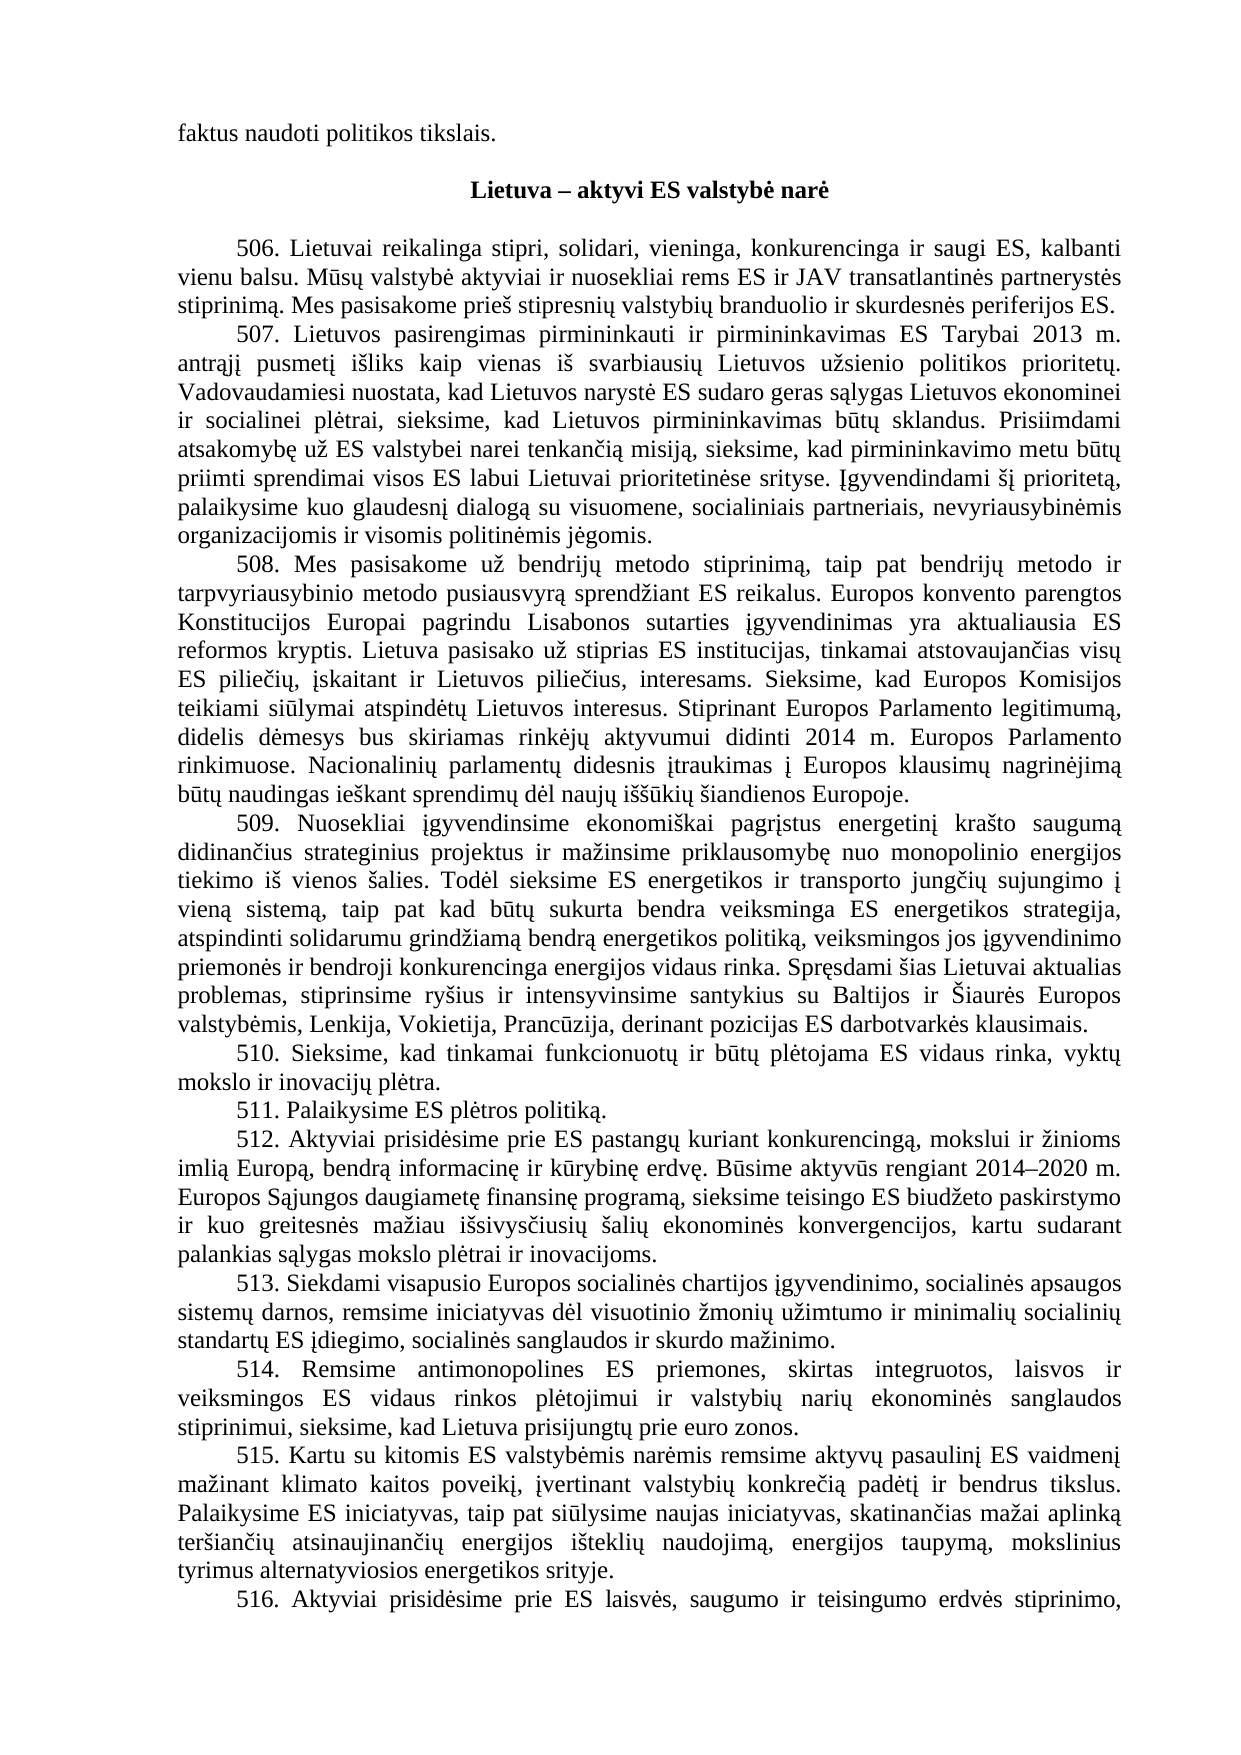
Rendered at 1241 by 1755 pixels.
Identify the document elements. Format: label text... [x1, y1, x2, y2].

text faktus naudoti politikos tikslais. [177, 118, 1122, 147]
text 508. Mes pasisakome už bendrijų metodo stiprinimą, taip pat bendrijų metodo ir tarpvyriausybinio metodo pusiausvyrą sprendžiant ES reikalus. Europos konvento parengtos Konstitucijos Europai pagrindu Lisabonos sutarties įgyvendinimas yra aktualiausia ES reformos kryptis. Lietuva pasisako už stiprias ES institucijas, tinkamai atstovaujančias visų ES piliečių, įskaitant ir Lietuvos piliečius, interesams. Sieksime, kad Europos Komisijos teikiami siūlymai atspindėtų Lietuvos interesus. Stiprinant Europos Parlamento legitimumą, didelis dėmesys bus skiriamas rinkėjų aktyvumui didinti 2014 m. Europos Parlamento rinkimuose. Nacionalinių parlamentų didesnis įtraukimas į Europos klausimų nagrinėjimą būtų naudingas ieškant sprendimų dėl naujų iššūkių šiandienos Europoje. [177, 549, 1122, 808]
text 506. Lietuvai reikalinga stipri, solidari, vieninga, konkurencinga ir saugi ES, kalbanti vienu balsu. Mūsų valstybė aktyviai ir nuosekliai rems ES ir JAV transatlantinės partnerystės stiprinimą. Mes pasisakome prieš stipresnių valstybių branduolio ir skurdesnės periferijos ES. [177, 233, 1122, 319]
text 516. Aktyviai prisidėsime prie ES laisvės, saugumo ir teisingumo erdvės stiprinimo, [177, 1584, 1122, 1613]
text 514. Remsime antimonopolines ES priemones, skirtas integruotos, laisvos ir veiksmingos ES vidaus rinkos plėtojimui ir valstybių narių ekonominės sanglaudos stiprinimui, sieksime, kad Lietuva prisijungtų prie euro zonos. [177, 1354, 1122, 1441]
text 509. Nuosekliai įgyvendinsime ekonomiškai pagrįstus energetinį krašto saugumą didinančius strateginius projektus ir mažinsime priklausomybę nuo monopolinio energijos tiekimo iš vienos šalies. Todėl sieksime ES energetikos ir transporto jungčių sujungimo į vieną sistemą, taip pat kad būtų sukurta bendra veiksminga ES energetikos strategija, atspindinti solidarumu grindžiamą bendrą energetikos politiką, veiksmingos jos įgyvendinimo priemonės ir bendroji konkurencinga energijos vidaus rinka. Spręsdami šias Lietuvai aktualias problemas, stiprinsime ryšius ir intensyvinsime santykius su Baltijos ir Šiaurės Europos valstybėmis, Lenkija, Vokietija, Prancūzija, derinant pozicijas ES darbotvarkės klausimais. [177, 808, 1122, 1038]
text 512. Aktyviai prisidėsime prie ES pastangų kuriant konkurencingą, mokslui ir žinioms imlią Europą, bendrą informacinę ir kūrybinę erdvę. Būsime aktyvūs rengiant 2014–2020 m. Europos Sąjungos daugiametę finansinę programą, sieksime teisingo ES biudžeto paskirstymo ir kuo greitesnės mažiau išsivysčiusių šalių ekonominės konvergencijos, kartu sudarant palankias sąlygas mokslo plėtrai ir inovacijoms. [177, 1124, 1122, 1268]
text 511. Palaikysime ES plėtros politiką. [177, 1096, 1122, 1124]
text 510. Sieksime, kad tinkamai funkcionuotų ir būtų plėtojama ES vidaus rinka, vyktų mokslo ir inovacijų plėtra. [177, 1038, 1122, 1096]
text 513. Siekdami visapusio Europos socialinės chartijos įgyvendinimo, socialinės apsaugos sistemų darnos, remsime iniciatyvas dėl visuotinio žmonių užimtumo ir minimalių socialinių standartų ES įdiegimo, socialinės sanglaudos ir skurdo mažinimo. [177, 1268, 1122, 1354]
text 515. Kartu su kitomis ES valstybėmis narėmis remsime aktyvų pasaulinį ES vaidmenį mažinant klimato kaitos poveikį, įvertinant valstybių konkrečią padėtį ir bendrus tikslus. Palaikysime ES iniciatyvas, taip pat siūlysime naujas iniciatyvas, skatinančias mažai aplinką teršiančių atsinaujinančių energijos išteklių naudojimą, energijos taupymą, mokslinius tyrimus alternatyviosios energetikos srityje. [177, 1441, 1122, 1584]
text Lietuva – aktyvi ES valstybė narė [177, 176, 1122, 204]
text 507. Lietuvos pasirengimas pirmininkauti ir pirmininkavimas ES Tarybai 2013 m. antrąjį pusmetį išliks kaip vienas iš svarbiausių Lietuvos užsienio politikos prioritetų. Vadovaudamiesi nuostata, kad Lietuvos narystė ES sudaro geras sąlygas Lietuvos ekonominei ir socialinei plėtrai, sieksime, kad Lietuvos pirmininkavimas būtų sklandus. Prisiimdami atsakomybę už ES valstybei narei tenkančią misiją, sieksime, kad pirmininkavimo metu būtų priimti sprendimai visos ES labui Lietuvai prioritetinėse srityse. Įgyvendindami šį prioritetą, palaikysime kuo glaudesnį dialogą su visuomene, socialiniais partneriais, nevyriausybinėmis organizacijomis ir visomis politinėmis jėgomis. [177, 319, 1122, 549]
